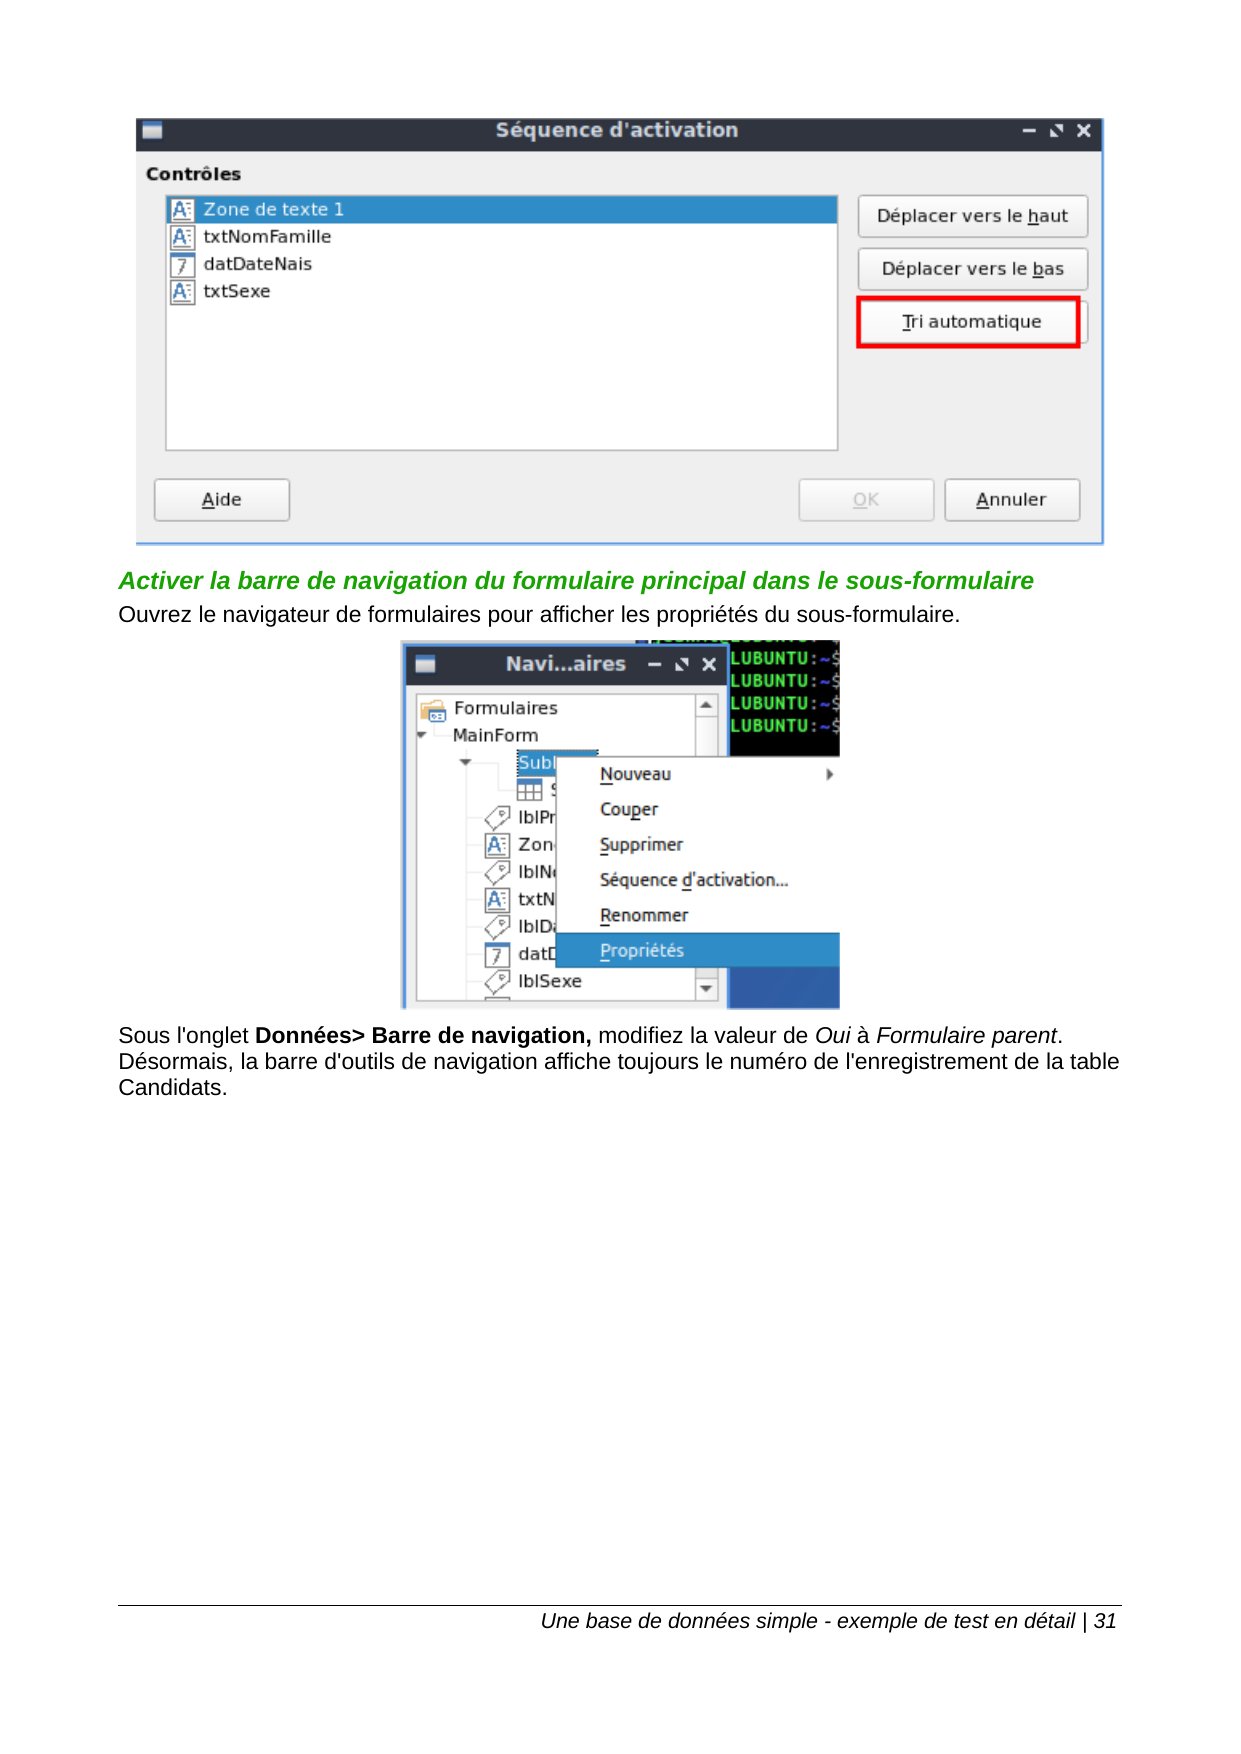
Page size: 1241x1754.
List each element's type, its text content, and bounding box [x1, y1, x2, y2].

subtitle Activer la barre de navigation du formulaire principal dans le sous-formulaire [118, 566, 1122, 595]
text Ouvrez le navigateur de formulaires pour afficher les propriétés du sous-formulaire. [118, 601, 1122, 627]
text Sous l'onglet Données> Barre de navigation, modifiez la valeur de Oui à Formulaire parent. Désormais, la barre d'outils de navigation affiche toujours le numéro de l'enregistrement de la table Candidats. [118, 1022, 1122, 1101]
